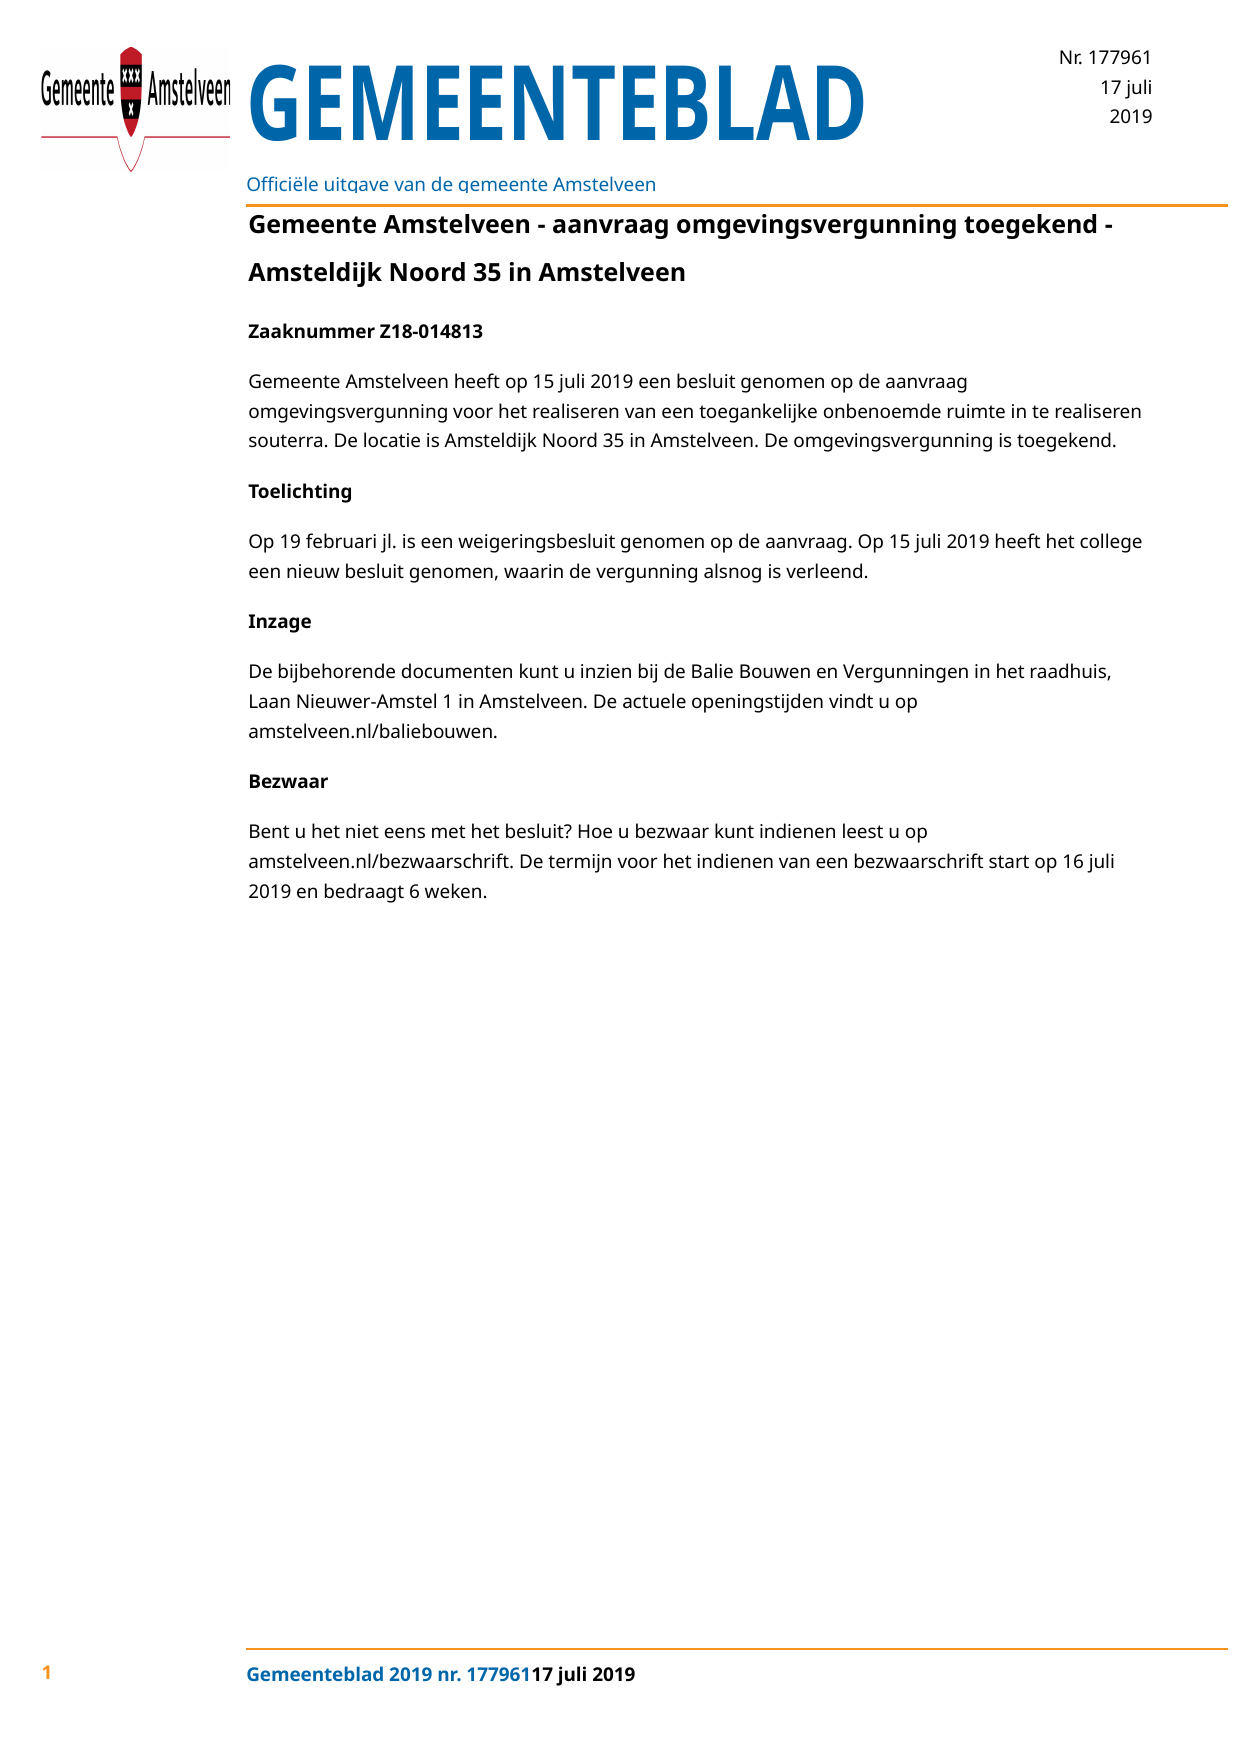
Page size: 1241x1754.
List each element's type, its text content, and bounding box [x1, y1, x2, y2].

text Toelichting [248, 478, 1152, 504]
text De bijbehorende documenten kunt u inzien bij de Balie Bouwen en Vergunningen in het raadhuis, Laan Nieuwer-Amstel 1 in Amstelveen. De actuele openingstijden vindt u op amstelveen.nl/baliebouwen. [248, 659, 1152, 744]
text Inzage [248, 608, 1152, 634]
text Bent u het niet eens met het besluit? Hoe u bezwaar kunt indienen leest u op amstelveen.nl/bezwaarschrift. De termijn voor het indienen van een bezwaarschrift start op 16 juli 2019 en bedraagt 6 weken. [248, 819, 1152, 904]
picture [41, 47, 231, 172]
text Bezwaar [248, 768, 1152, 794]
text Gemeente Amstelveen heeft op 15 juli 2019 een besluit genomen op de aanvraag omgevingsvergunning voor het realiseren van een toegankelijke onbenoemde ruimte in te realiseren souterra. De locatie is Amsteldijk Noord 35 in Amstelveen. De omgevingsvergunning is toegekend. [248, 368, 1152, 453]
text Zaaknummer Z18-014813 [248, 318, 1152, 344]
text Op 19 februari jl. is een weigeringsbesluit genomen op de aanvraag. Op 15 juli 2019 heeft het college een nieuw besluit genomen, waarin de vergunning alsnog is verleend. [248, 528, 1152, 584]
text Gemeente Amstelveen - aanvraag omgevingsvergunning toegekend - Amsteldijk Noord 35 in Amstelveen [248, 207, 1152, 288]
